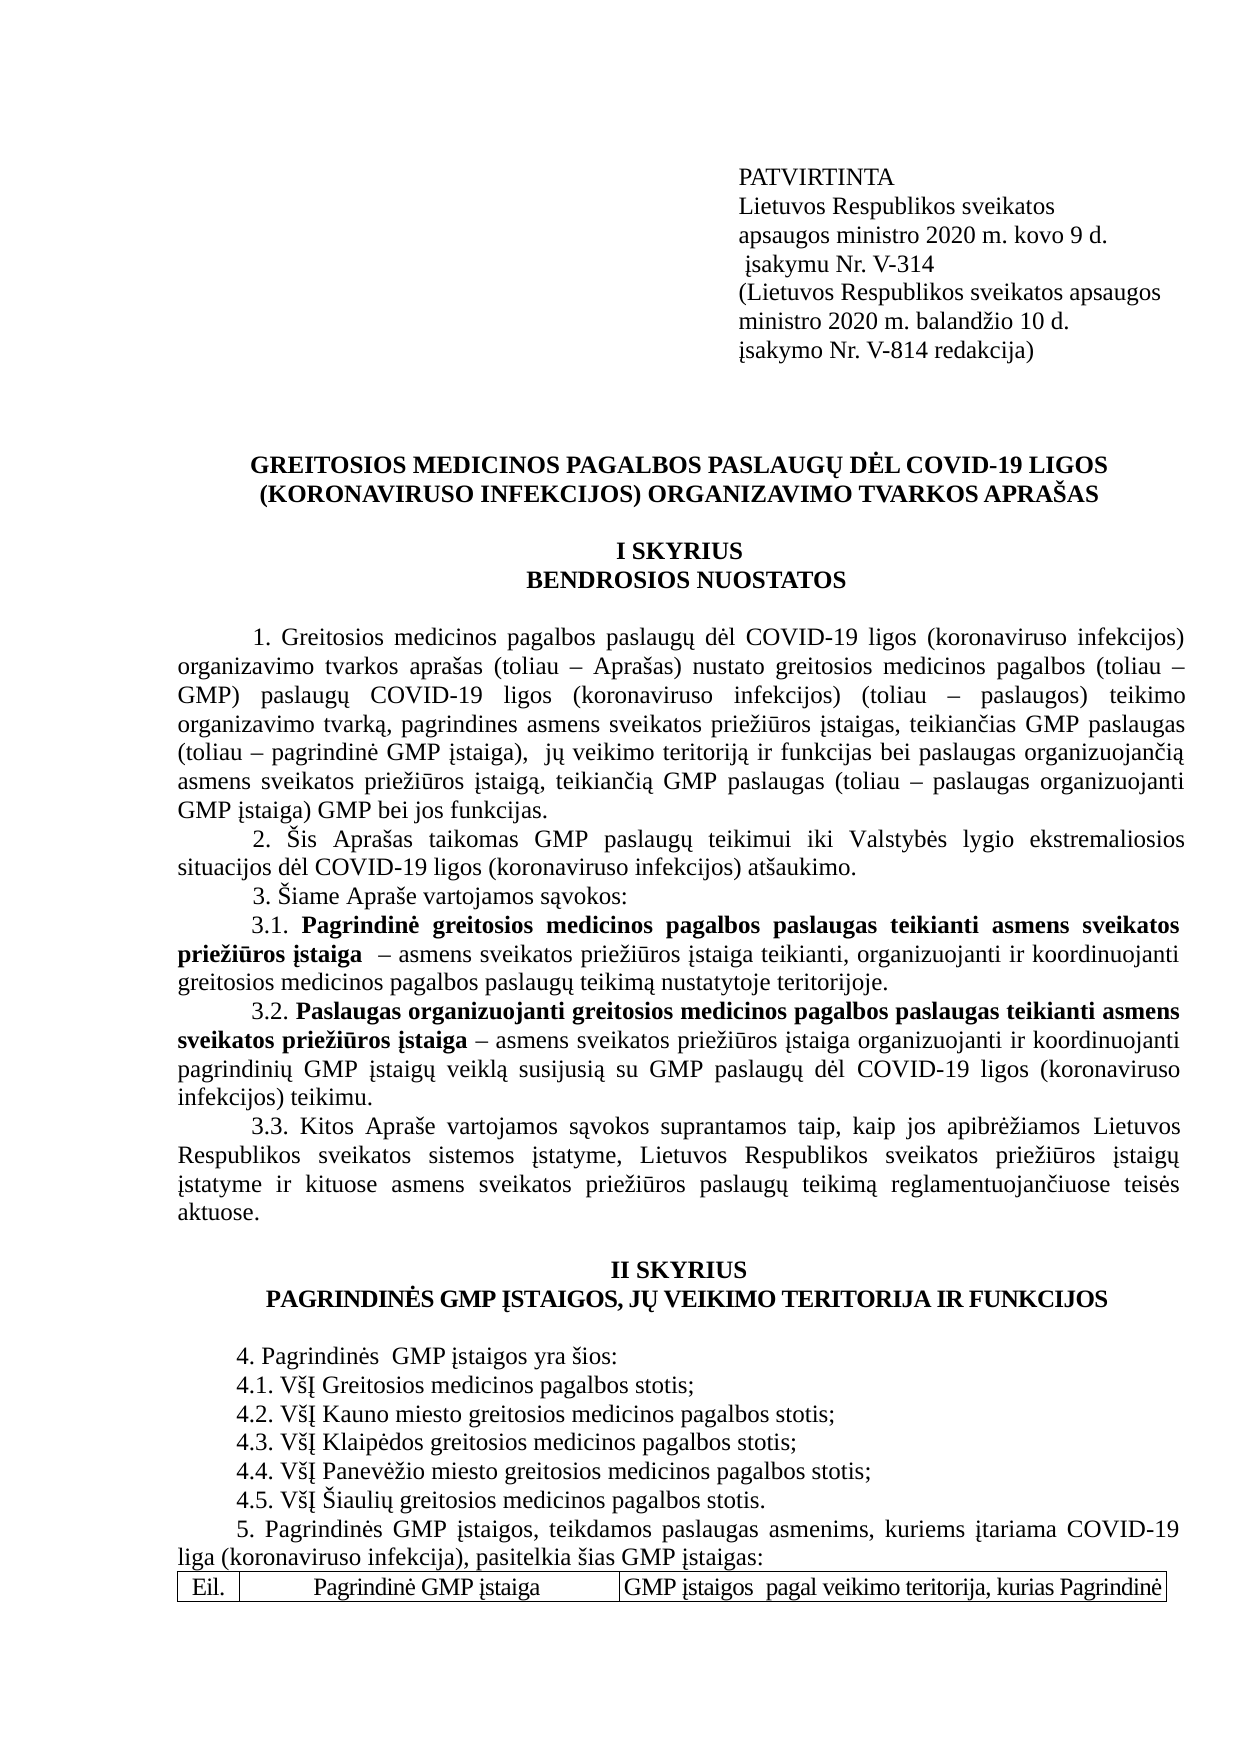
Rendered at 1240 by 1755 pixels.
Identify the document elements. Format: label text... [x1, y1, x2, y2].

text II SKYRIUS [177, 1255, 1181, 1284]
text 2. Šis Aprašas taikomas GMP paslaugų teikimui iki Valstybės lygio ekstremaliosios situacijos dėl COVID-19 ligos (koronaviruso infekcijos) atšaukimo. [177, 824, 1186, 881]
text Lietuvos Respublikos sveikatos [738, 191, 1181, 220]
text 4.4. VšĮ Panevėžio miesto greitosios medicinos pagalbos stotis; [177, 1456, 1181, 1485]
text 3.2. Paslaugas organizuojanti greitosios medicinos pagalbos paslaugas teikianti asmens sveikatos priežiūros įstaiga – asmens sveikatos priežiūros įstaiga organizuojanti ir koordinuojanti pagrindinių GMP įstaigų veiklą susijusią su GMP paslaugų dėl COVID-19 ligos (koronaviruso infekcijos) teikimu. [177, 996, 1181, 1111]
text I SKYRIUS [177, 536, 1181, 565]
text 4.2. VšĮ Kauno miesto greitosios medicinos pagalbos stotis; [177, 1399, 1181, 1427]
text PATVIRTINTA [738, 162, 1181, 191]
text 4.5. VšĮ Šiaulių greitosios medicinos pagalbos stotis. [177, 1485, 1181, 1514]
text PAGRINDINĖS GMP ĮSTAIGOS, JŲ VEIKIMO TERITORIJA IR FUNKCIJOS [194, 1284, 1181, 1312]
text įsakymo Nr. V-814 redakcija) [738, 335, 1181, 364]
text 4.1. VšĮ Greitosios medicinos pagalbos stotis; [177, 1370, 1181, 1399]
table_header GMP įstaigos pagal veikimo teritorija, kurias Pagrindinė [620, 1572, 1166, 1601]
text 4.3. VšĮ Klaipėdos greitosios medicinos pagalbos stotis; [177, 1427, 1181, 1456]
text 4. Pagrindinės GMP įstaigos yra šios: [177, 1341, 1181, 1370]
text 3.3. Kitos Apraše vartojamos sąvokos suprantamos taip, kaip jos apibrėžiamos Lietuvos Respublikos sveikatos sistemos įstatyme, Lietuvos Respublikos sveikatos priežiūros įstaigų įstatyme ir kituose asmens sveikatos priežiūros paslaugų teikimą reglamentuojančiuose teisės aktuose. [177, 1111, 1181, 1226]
text 3.1. Pagrindinė greitosios medicinos pagalbos paslaugas teikianti asmens sveikatos priežiūros įstaiga – asmens sveikatos priežiūros įstaiga teikianti, organizuojanti ir koordinuojanti greitosios medicinos pagalbos paslaugų teikimą nustatytoje teritorijoje. [177, 910, 1181, 996]
text GREITOSIOS MEDICINOS PAGALBOS PASLAUGŲ DĖL COVID-19 LIGOS (KORONAVIRUSO INFEKCIJOS) ORGANIZAVIMO TVARKOS APRAŠAS [177, 450, 1181, 507]
text BENDROSIOS NUOSTATOS [177, 565, 1195, 594]
text 1. Greitosios medicinos pagalbos paslaugų dėl COVID-19 ligos (koronaviruso infekcijos) organizavimo tvarkos aprašas (toliau – Aprašas) nustato greitosios medicinos pagalbos (toliau – GMP) paslaugų COVID-19 ligos (koronaviruso infekcijos) (toliau – paslaugos) teikimo organizavimo tvarką, pagrindines asmens sveikatos priežiūros įstaigas, teikiančias GMP paslaugas (toliau – pagrindinė GMP įstaiga), jų veikimo teritoriją ir funkcijas bei paslaugas organizuojančią asmens sveikatos priežiūros įstaigą, teikiančią GMP paslaugas (toliau – paslaugas organizuojanti GMP įstaiga) GMP bei jos funkcijas. [177, 622, 1186, 824]
text (Lietuvos Respublikos sveikatos apsaugos [738, 277, 1181, 306]
text apsaugos ministro 2020 m. kovo 9 d. [738, 220, 1181, 249]
text 3. Šiame Apraše vartojamos sąvokos: [177, 881, 1186, 910]
table_header Pagrindinė GMP įstaiga [240, 1572, 619, 1601]
table_header Eil. [178, 1572, 239, 1601]
text ministro 2020 m. balandžio 10 d. [738, 306, 1181, 335]
text įsakymu Nr. V-314 [738, 249, 1181, 277]
text 5. Pagrindinės GMP įstaigos, teikdamos paslaugas asmenims, kuriems įtariama COVID-19 liga (koronaviruso infekcija), pasitelkia šias GMP įstaigas: [177, 1514, 1181, 1571]
